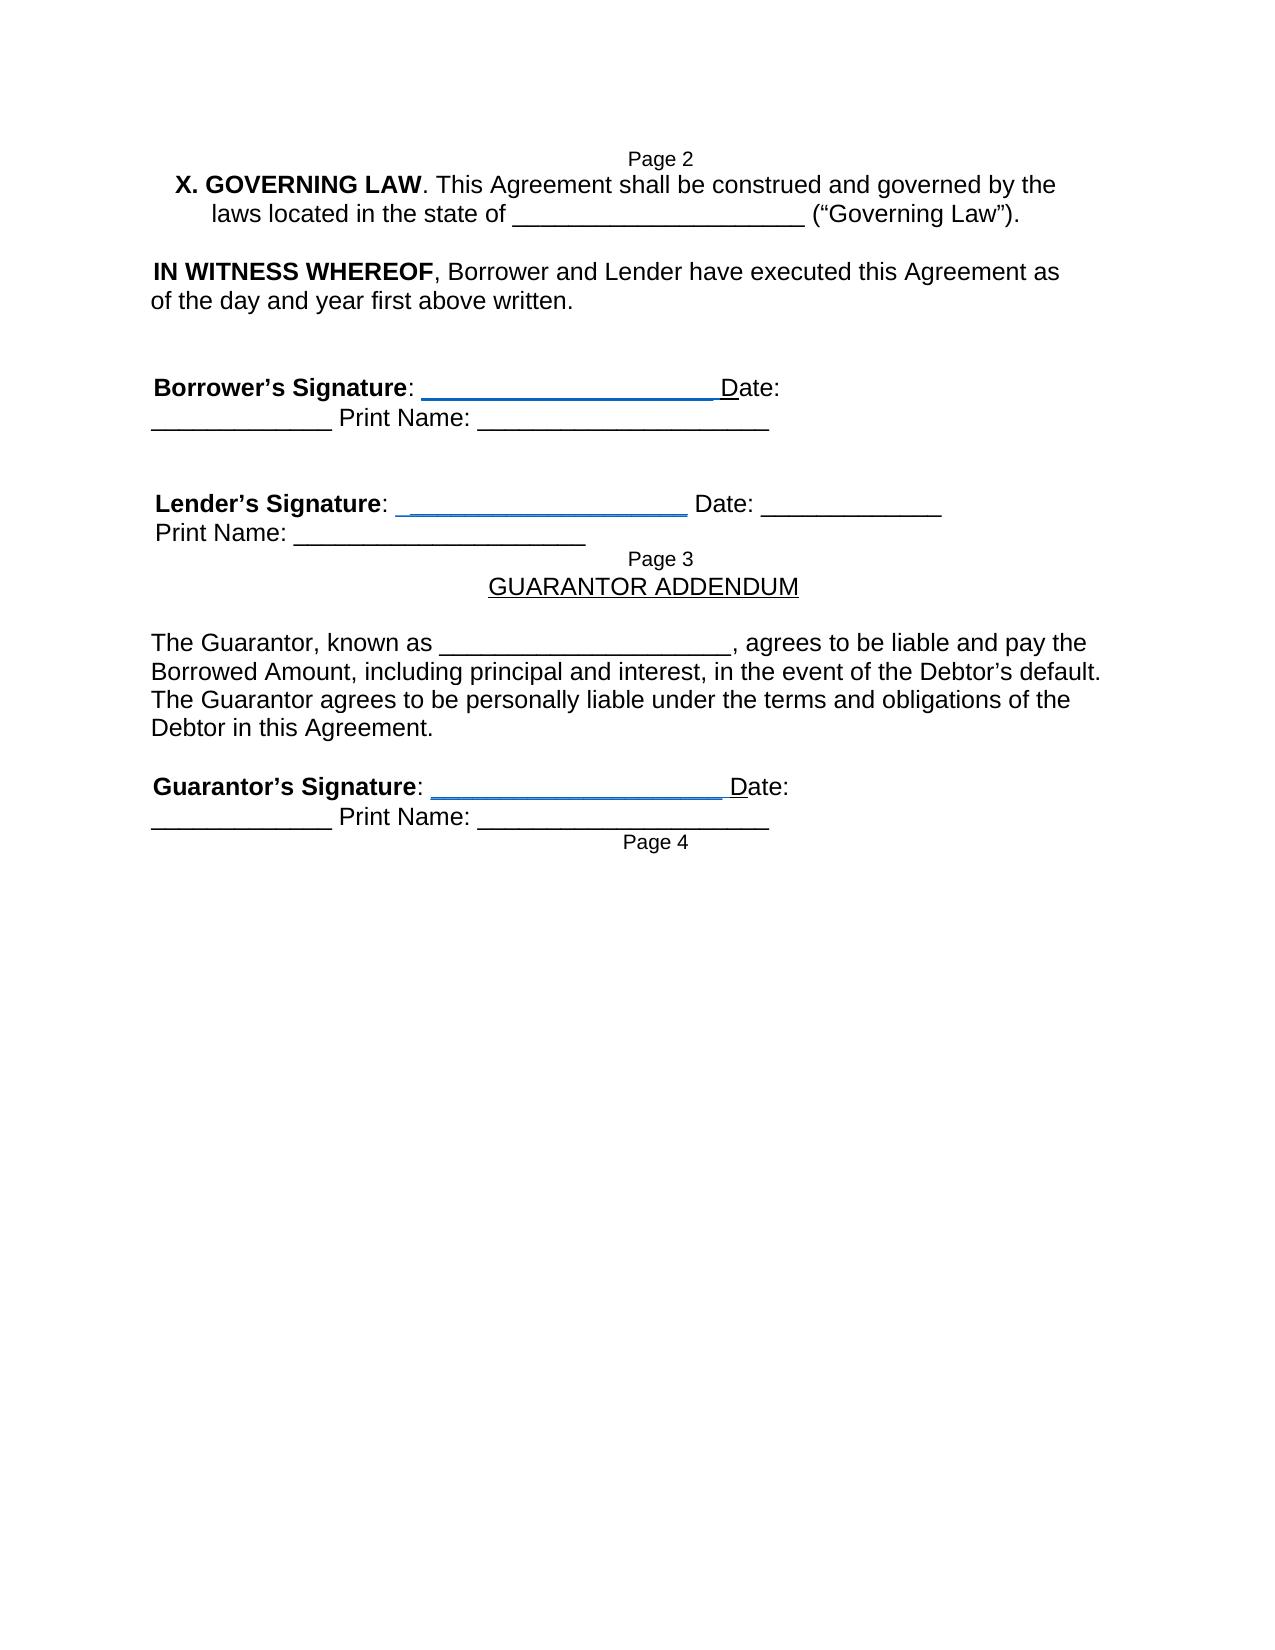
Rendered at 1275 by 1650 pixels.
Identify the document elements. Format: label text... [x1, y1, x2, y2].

text IN WITNESS WHEREOF, Borrower and Lender have executed this Agreement as of the day and year first above written. [150, 258, 1088, 315]
text Page 4 [150, 830, 689, 854]
text Page 2 [150, 147, 693, 171]
text GUARANTOR ADDENDUM [150, 572, 799, 601]
text Guarantor’s Signature: _____________________ Date: [153, 772, 1124, 800]
text Lender’s Signature: _____________________ Date: _____________ Print Name: _____________________ [155, 489, 944, 547]
text X. GOVERNING LAW. This Agreement shall be construed and governed by the laws located in the state of _____________________ (“Governing Law”). [173, 171, 1059, 228]
text Page 3 [150, 547, 693, 571]
text The Guarantor, known as _____________________, agrees to be liable and pay the Borrowed Amount, including principal and interest, in the event of the Debtor’s default. The Guarantor agrees to be personally liable under the terms and obligations of the Debtor in this Agreement. [151, 629, 1103, 742]
text _____________ Print Name: _____________________ [151, 801, 1124, 830]
text Borrower’s Signature: _____________________ Date: [153, 373, 1124, 402]
text _____________ Print Name: _____________________ [151, 403, 1124, 431]
